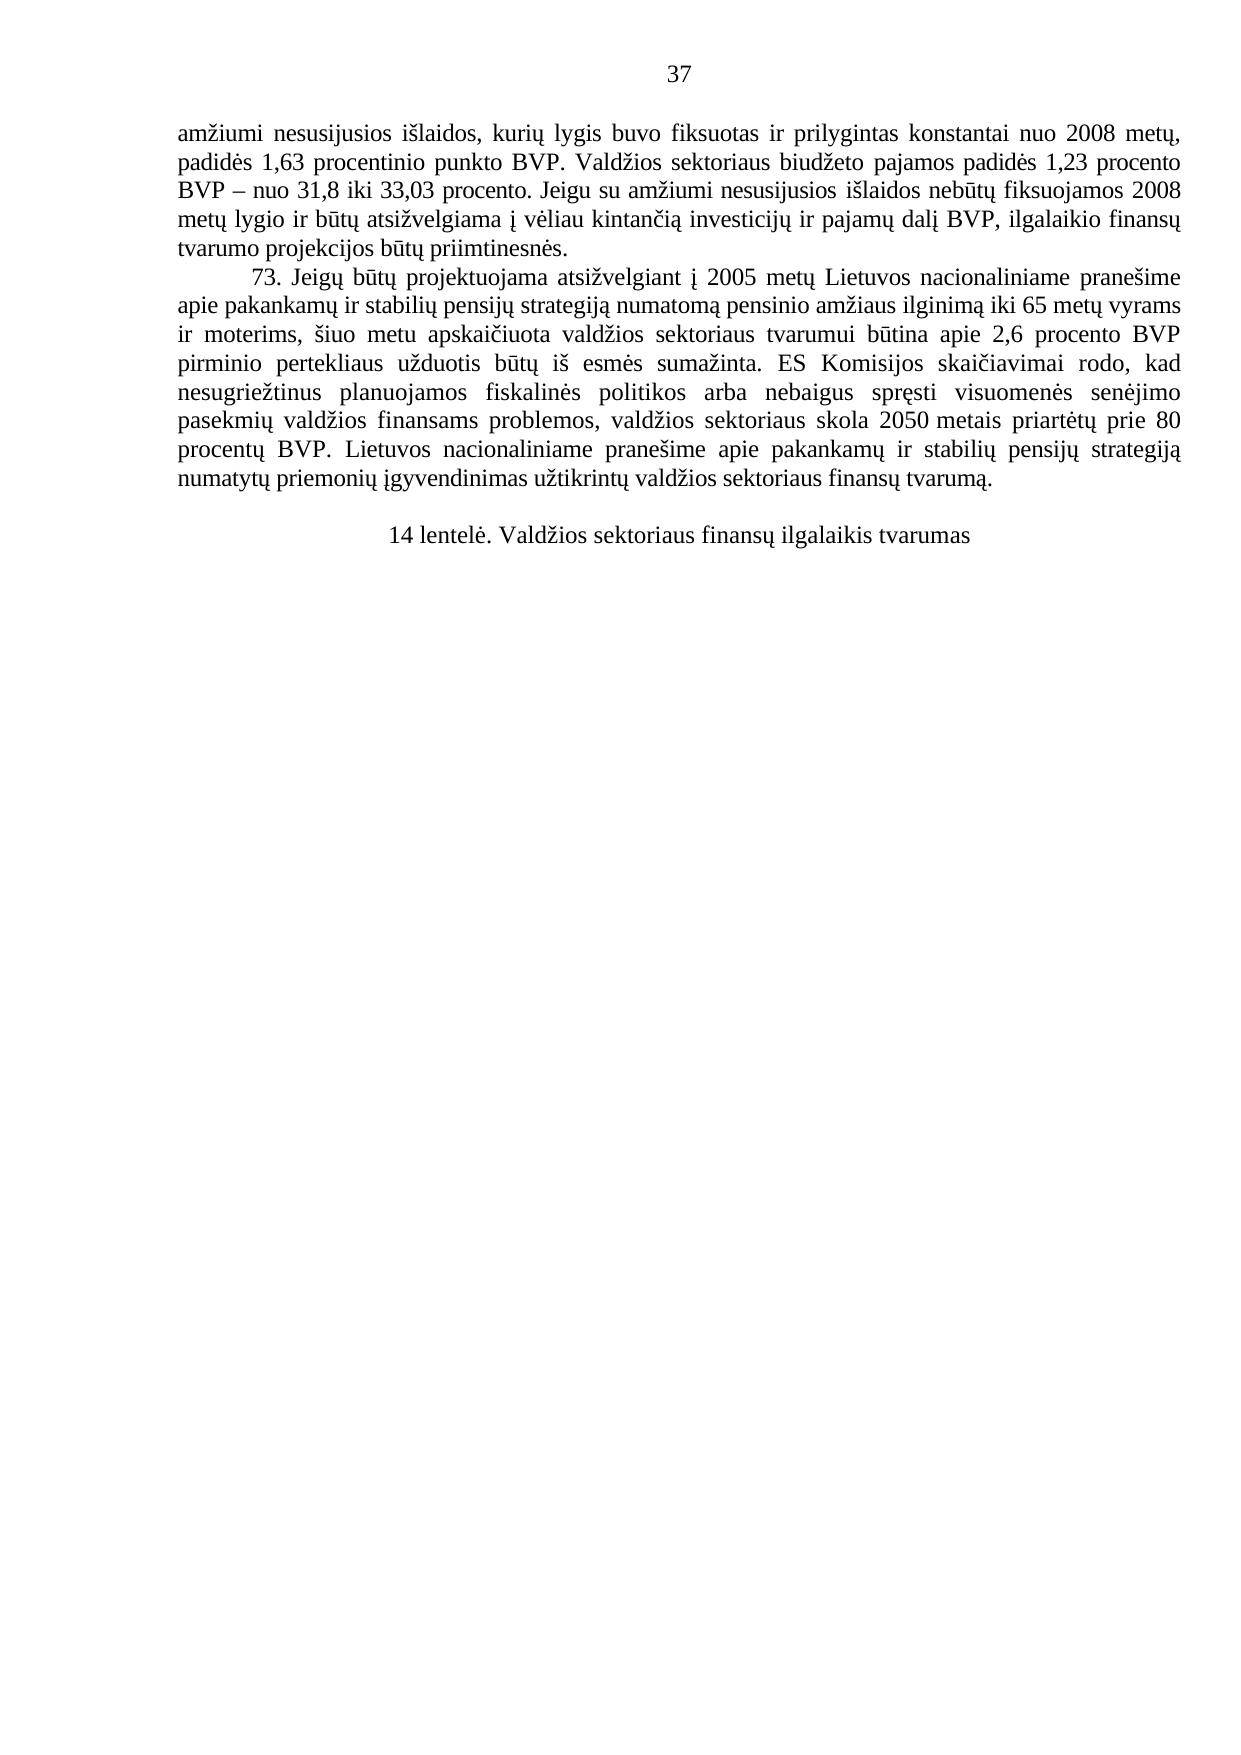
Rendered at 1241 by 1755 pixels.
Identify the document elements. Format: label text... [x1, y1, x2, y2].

text 73. Jeigų būtų projektuojama atsižvelgiant į 2005 metų Lietuvos nacionaliniame pranešime apie pakankamų ir stabilių pensijų strategiją numatomą pensinio amžiaus ilginimą iki 65 metų vyrams ir moterims, šiuo metu apskaičiuota valdžios sektoriaus tvarumui būtina apie 2,6 procento BVP pirminio pertekliaus užduotis būtų iš esmės sumažinta. ES Komisijos skaičiavimai rodo, kad nesugriežtinus planuojamos fiskalinės politikos arba nebaigus spręsti visuomenės senėjimo pasekmių valdžios finansams problemos, valdžios sektoriaus skola 2050 metais priartėtų prie 80 procentų BVP. Lietuvos nacionaliniame pranešime apie pakankamų ir stabilių pensijų strategiją numatytų priemonių įgyvendinimas užtikrintų valdžios sektoriaus finansų tvarumą. [177, 262, 1181, 492]
text 14 lentelė. Valdžios sektoriaus finansų ilgalaikis tvarumas [177, 521, 1181, 549]
text amžiumi nesusijusios išlaidos, kurių lygis buvo fiksuotas ir prilygintas konstantai nuo 2008 metų, padidės 1,63 procentinio punkto BVP. Valdžios sektoriaus biudžeto pajamos padidės 1,23 procento BVP – nuo 31,8 iki 33,03 procento. Jeigu su amžiumi nesusijusios išlaidos nebūtų fiksuojamos 2008 metų lygio ir būtų atsižvelgiama į vėliau kintančią investicijų ir pajamų dalį BVP, ilgalaikio finansų tvarumo projekcijos būtų priimtinesnės. [177, 118, 1181, 262]
